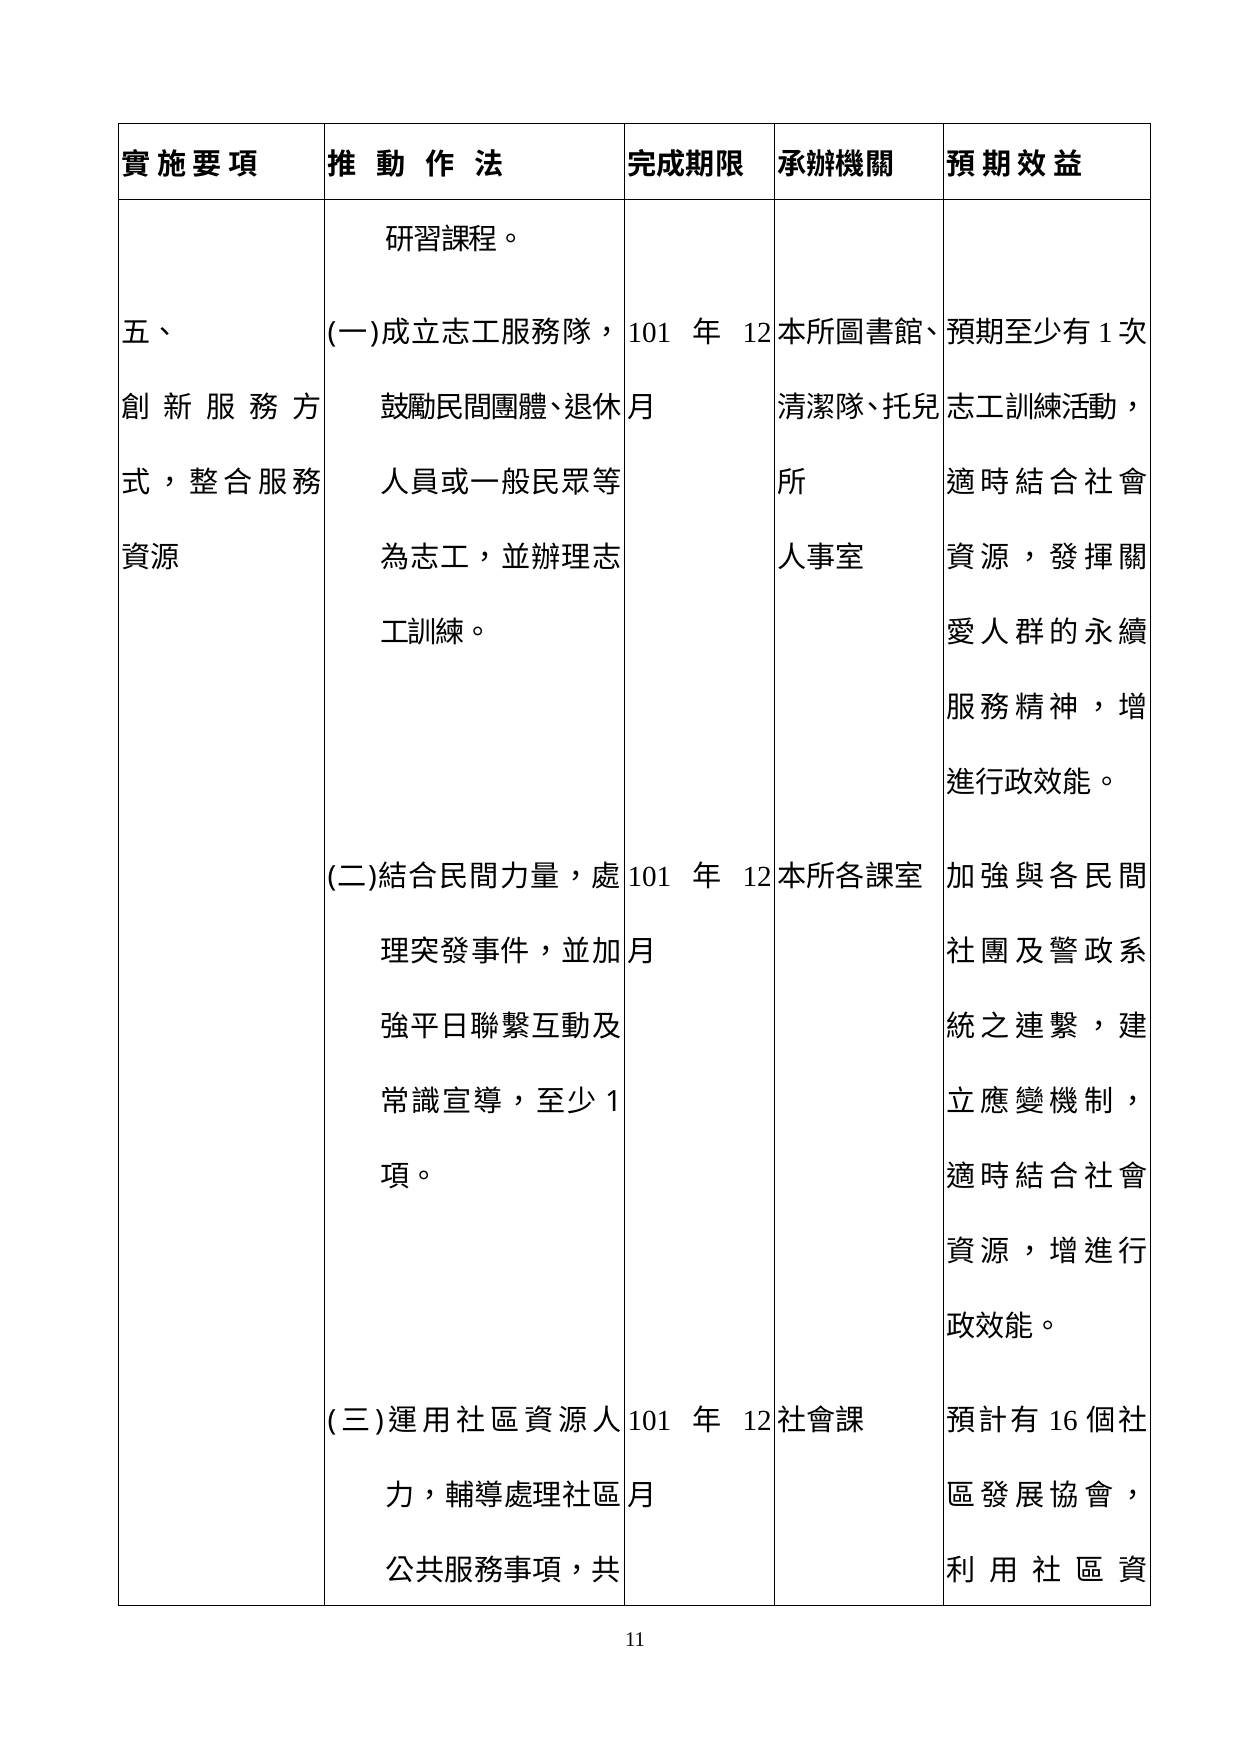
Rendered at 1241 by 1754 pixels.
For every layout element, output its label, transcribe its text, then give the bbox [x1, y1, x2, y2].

table_cell [119, 1380, 324, 1605]
table_cell [119, 836, 324, 1380]
table_header 預 期 效 益 [944, 124, 1150, 199]
table_header 完成期限 [625, 124, 774, 199]
table_cell 本所圖書館、清潔隊、托兒所 人事室 [775, 293, 943, 836]
table_cell 本所各課室 [775, 836, 943, 1380]
table_cell 101年12月 [625, 1380, 774, 1605]
table_cell 101年12月 [625, 293, 774, 836]
table_cell [119, 200, 324, 293]
table_cell (一)成立志工服務隊，鼓勵民間團體、退休人員或一般民眾等為志工，並辦理志工訓練。 [325, 293, 624, 836]
table_cell 預計有16個社區發展協會，利用社區資 [944, 1380, 1150, 1605]
table_cell [625, 200, 774, 293]
table_cell 預期至少有1次志工訓練活動，適時結合社會資源，發揮關愛人群的永續服務精神，增進行政效能。 [944, 293, 1150, 836]
table_cell 101年12月 [625, 836, 774, 1380]
table_cell [775, 200, 943, 293]
table_cell (三)運用社區資源人力，輔導處理社區公共服務事項，共 [325, 1380, 624, 1605]
table_header 承辦機關 [775, 124, 943, 199]
table_cell (二)結合民間力量，處理突發事件，並加強平日聯繫互動及常識宣導，至少1項。 [325, 836, 624, 1380]
table_cell 社會課 [775, 1380, 943, 1605]
table_header 實 施 要 項 [119, 124, 324, 199]
table_header 推 動 作 法 [325, 124, 624, 199]
table_cell 五、 創新服務方式，整合服務資源 [119, 293, 324, 836]
table_cell [944, 200, 1150, 293]
table_cell 研習課程。 [325, 200, 624, 293]
table_cell 加強與各民間社團及警政系統之連繫，建立應變機制，適時結合社會資源，增進行政效能。 [944, 836, 1150, 1380]
